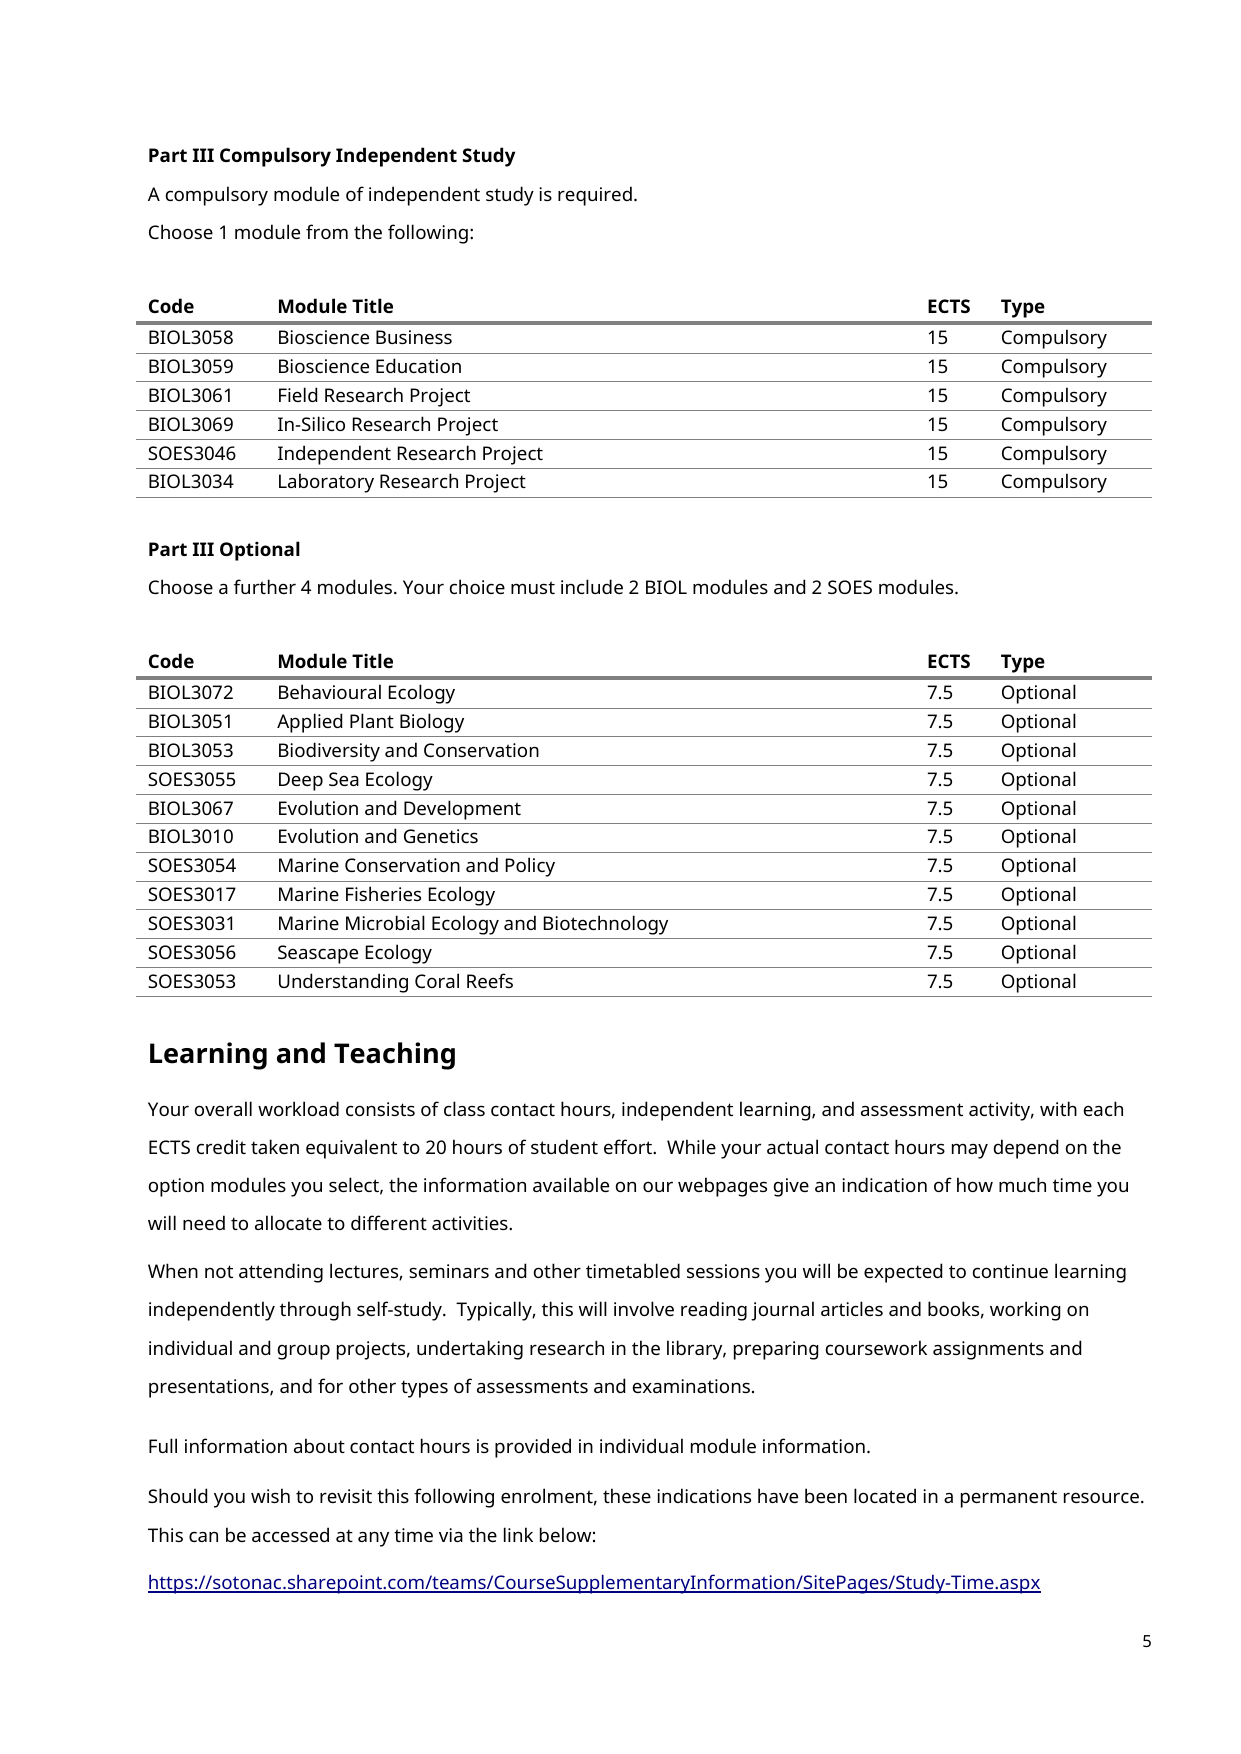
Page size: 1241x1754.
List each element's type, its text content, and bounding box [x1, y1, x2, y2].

table_cell BIOL3053 [136, 737, 266, 765]
text Full information about contact hours is provided in individual module information. [148, 1433, 1152, 1459]
table_cell Compulsory [989, 325, 1152, 352]
table_cell BIOL3059 [136, 354, 266, 381]
table_cell 7.5 [916, 709, 989, 736]
table_cell ECTS [916, 649, 989, 676]
table_cell Behavioural Ecology [266, 680, 916, 707]
table_cell SOES3053 [136, 968, 266, 996]
table_cell 7.5 [916, 680, 989, 707]
table_cell Type [989, 294, 1152, 321]
table_cell Deep Sea Ecology [266, 766, 916, 794]
table_cell Compulsory [989, 382, 1152, 410]
table_cell Code [136, 294, 266, 321]
table_cell Applied Plant Biology [266, 709, 916, 736]
table_cell Marine Fisheries Ecology [266, 882, 916, 909]
table_cell 7.5 [916, 766, 989, 794]
table_cell Compulsory [989, 354, 1152, 381]
table_cell Bioscience Education [266, 354, 916, 381]
table_cell Compulsory [989, 411, 1152, 439]
table_cell Evolution and Development [266, 795, 916, 823]
table_cell 7.5 [916, 737, 989, 765]
table_cell BIOL3034 [136, 469, 266, 497]
table_cell Compulsory [989, 469, 1152, 497]
table_cell SOES3056 [136, 939, 266, 967]
table_cell 7.5 [916, 910, 989, 938]
table_cell Independent Research Project [266, 440, 916, 468]
table_cell Optional [989, 737, 1152, 765]
table_cell Code [136, 649, 266, 676]
subtitle Learning and Teaching [148, 1034, 1152, 1071]
table_cell Part III Compulsory Independent Study A compulsory module of independent study is required. Choose 1 module from the following: [136, 104, 1152, 294]
table_cell BIOL3061 [136, 382, 266, 410]
table_cell SOES3046 [136, 440, 266, 468]
table_cell 7.5 [916, 795, 989, 823]
table_cell Optional [989, 882, 1152, 909]
table_cell SOES3017 [136, 882, 266, 909]
table_cell Module Title [266, 294, 916, 321]
table_cell Optional [989, 910, 1152, 938]
table_cell 15 [916, 382, 989, 410]
table_cell Optional [989, 968, 1152, 996]
table_cell Bioscience Business [266, 325, 916, 352]
table_cell 15 [916, 354, 989, 381]
text https://sotonac.sharepoint.com/teams/CourseSupplementaryInformation/SitePages/Study-Time.aspx [148, 1570, 1152, 1595]
table_cell Optional [989, 824, 1152, 852]
table_cell 7.5 [916, 824, 989, 852]
table_cell Compulsory [989, 440, 1152, 468]
table_cell 7.5 [916, 939, 989, 967]
table_cell Field Research Project [266, 382, 916, 410]
table_cell Optional [989, 853, 1152, 881]
table_cell Biodiversity and Conservation [266, 737, 916, 765]
text Should you wish to revisit this following enrolment, these indications have been located in a permanent resource. This can be accessed at any time via the link below: [148, 1484, 1152, 1548]
table_cell Optional [989, 766, 1152, 794]
table_cell ECTS [916, 294, 989, 321]
table_cell SOES3054 [136, 853, 266, 881]
table_cell SOES3055 [136, 766, 266, 794]
table_cell BIOL3010 [136, 824, 266, 852]
table_cell 15 [916, 325, 989, 352]
table_cell SOES3031 [136, 910, 266, 938]
table_cell 7.5 [916, 968, 989, 996]
table_cell BIOL3067 [136, 795, 266, 823]
text When not attending lectures, seminars and other timetabled sessions you will be expected to continue learning independently through self-study. Typically, this will involve reading journal articles and books, working on individual and group projects, undertaking research in the library, preparing coursework assignments and presentations, and for other types of assessments and examinations. [148, 1258, 1152, 1398]
table_cell Marine Microbial Ecology and Biotechnology [266, 910, 916, 938]
table_cell Type [989, 649, 1152, 676]
table_cell 7.5 [916, 853, 989, 881]
table_cell Laboratory Research Project [266, 469, 916, 497]
table_cell Optional [989, 709, 1152, 736]
table_cell Evolution and Genetics [266, 824, 916, 852]
table_cell 15 [916, 469, 989, 497]
table_cell Seascape Ecology [266, 939, 916, 967]
table_cell 7.5 [916, 882, 989, 909]
table_cell Optional [989, 795, 1152, 823]
table_cell BIOL3069 [136, 411, 266, 439]
table_cell Part III Optional Choose a further 4 modules. Your choice must include 2 BIOL modules and 2 SOES modules. [136, 498, 1152, 649]
table_cell Understanding Coral Reefs [266, 968, 916, 996]
table_cell Optional [989, 680, 1152, 707]
table_cell 15 [916, 440, 989, 468]
table_cell BIOL3051 [136, 709, 266, 736]
table_cell 15 [916, 411, 989, 439]
text Your overall workload consists of class contact hours, independent learning, and assessment activity, with each ECTS credit taken equivalent to 20 hours of student effort. While your actual contact hours may depend on the option modules you select, the information available on our webpages give an indication of how much time you will need to allocate to different activities. [148, 1096, 1152, 1236]
table_cell BIOL3058 [136, 325, 266, 352]
table_cell Module Title [266, 649, 916, 676]
table_cell BIOL3072 [136, 680, 266, 707]
table_cell In-Silico Research Project [266, 411, 916, 439]
table_cell Marine Conservation and Policy [266, 853, 916, 881]
table_cell Optional [989, 939, 1152, 967]
